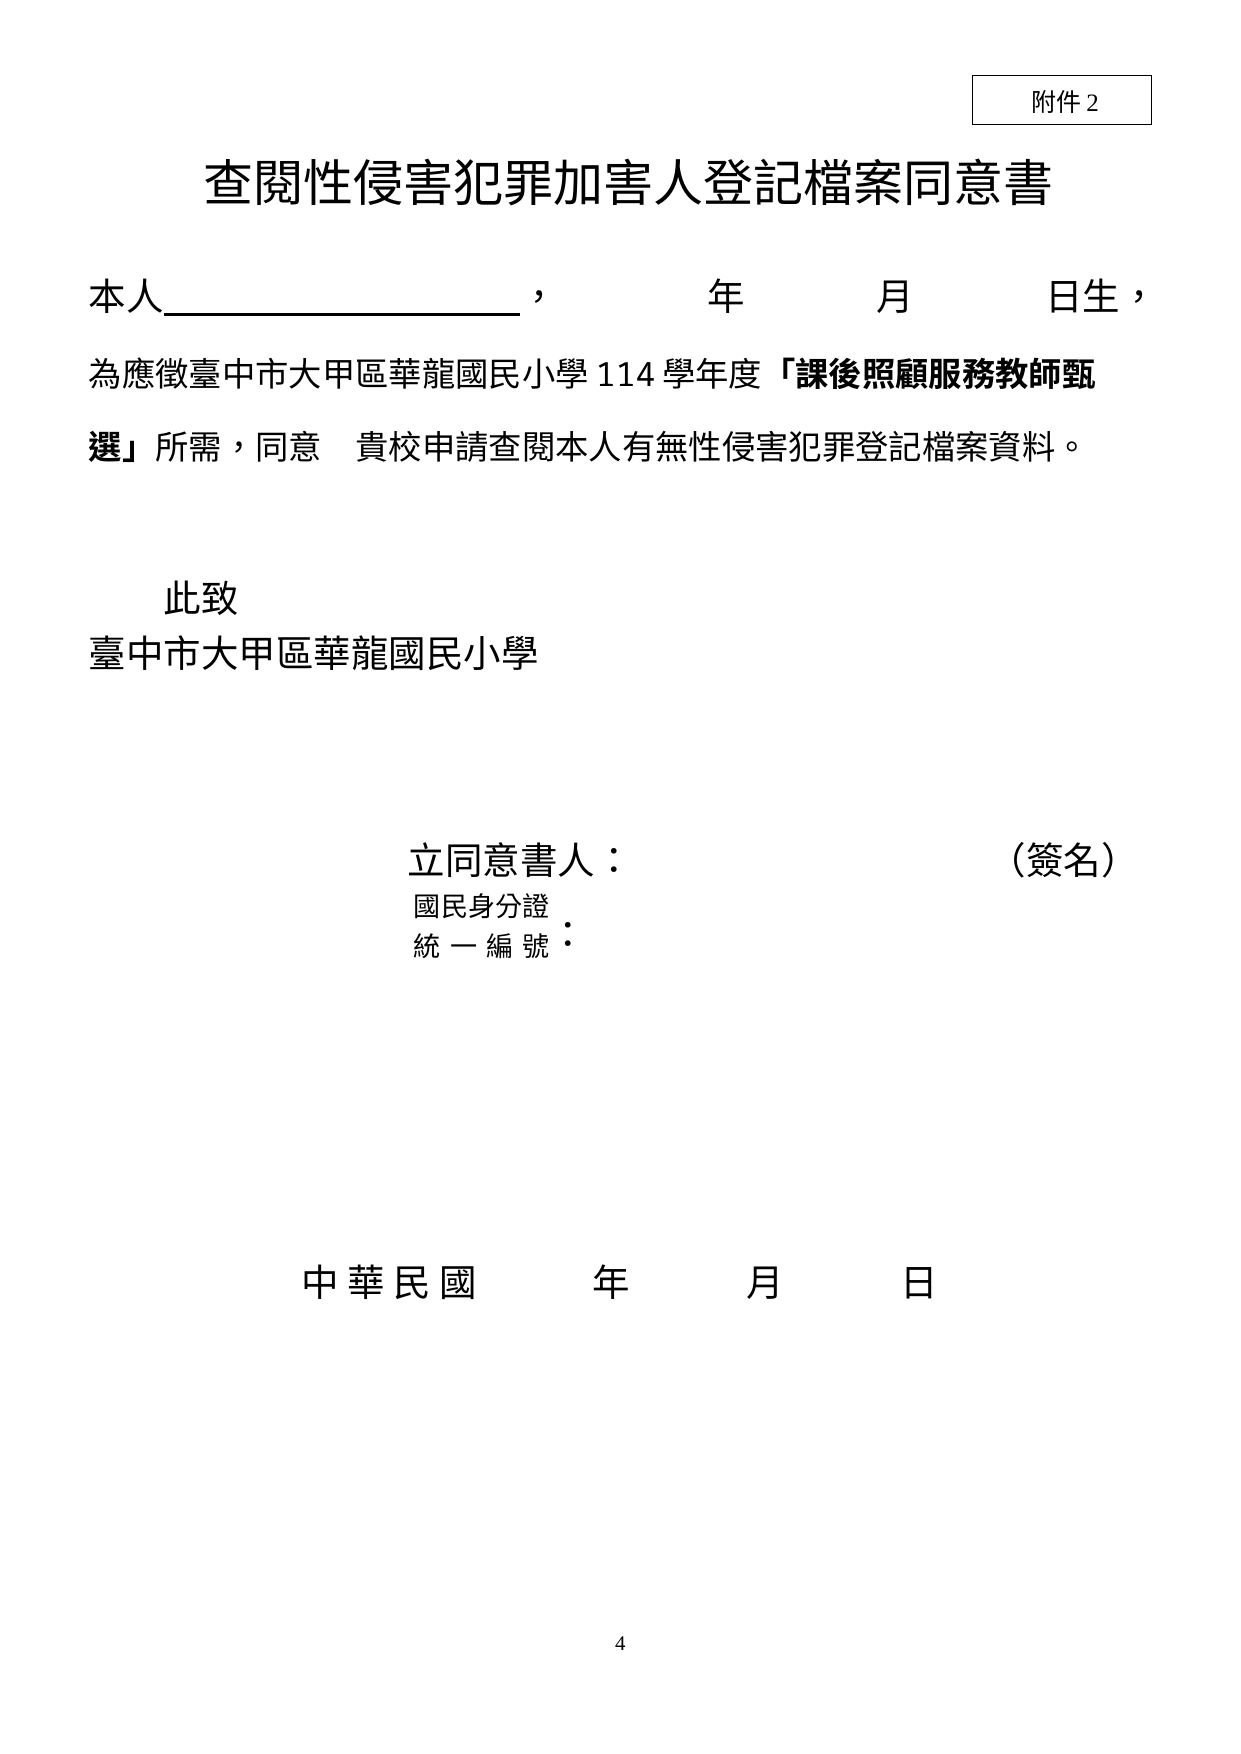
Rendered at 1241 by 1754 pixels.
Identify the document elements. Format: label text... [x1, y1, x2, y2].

text 本人 ， 年 月 日生， [89, 267, 1152, 321]
text 此致 [89, 569, 1152, 623]
text 立同意書人： （簽名） [89, 831, 1152, 885]
text 附件2 [1031, 82, 1151, 119]
text 臺中市大甲區華龍國民小學 [89, 623, 1152, 678]
text 查閱性侵害犯罪加害人登記檔案同意書 [89, 75, 1168, 216]
text 中華民國 年 月 日 [89, 1253, 1152, 1307]
text 為應徵臺中市大甲區華龍國民小學114學年度「課後照顧服務教師甄選」所需，同意 貴校申請查閱本人有無性侵害犯罪登記檔案資料。 [89, 348, 1152, 469]
text 國民身分證統一編號： [89, 885, 1152, 964]
